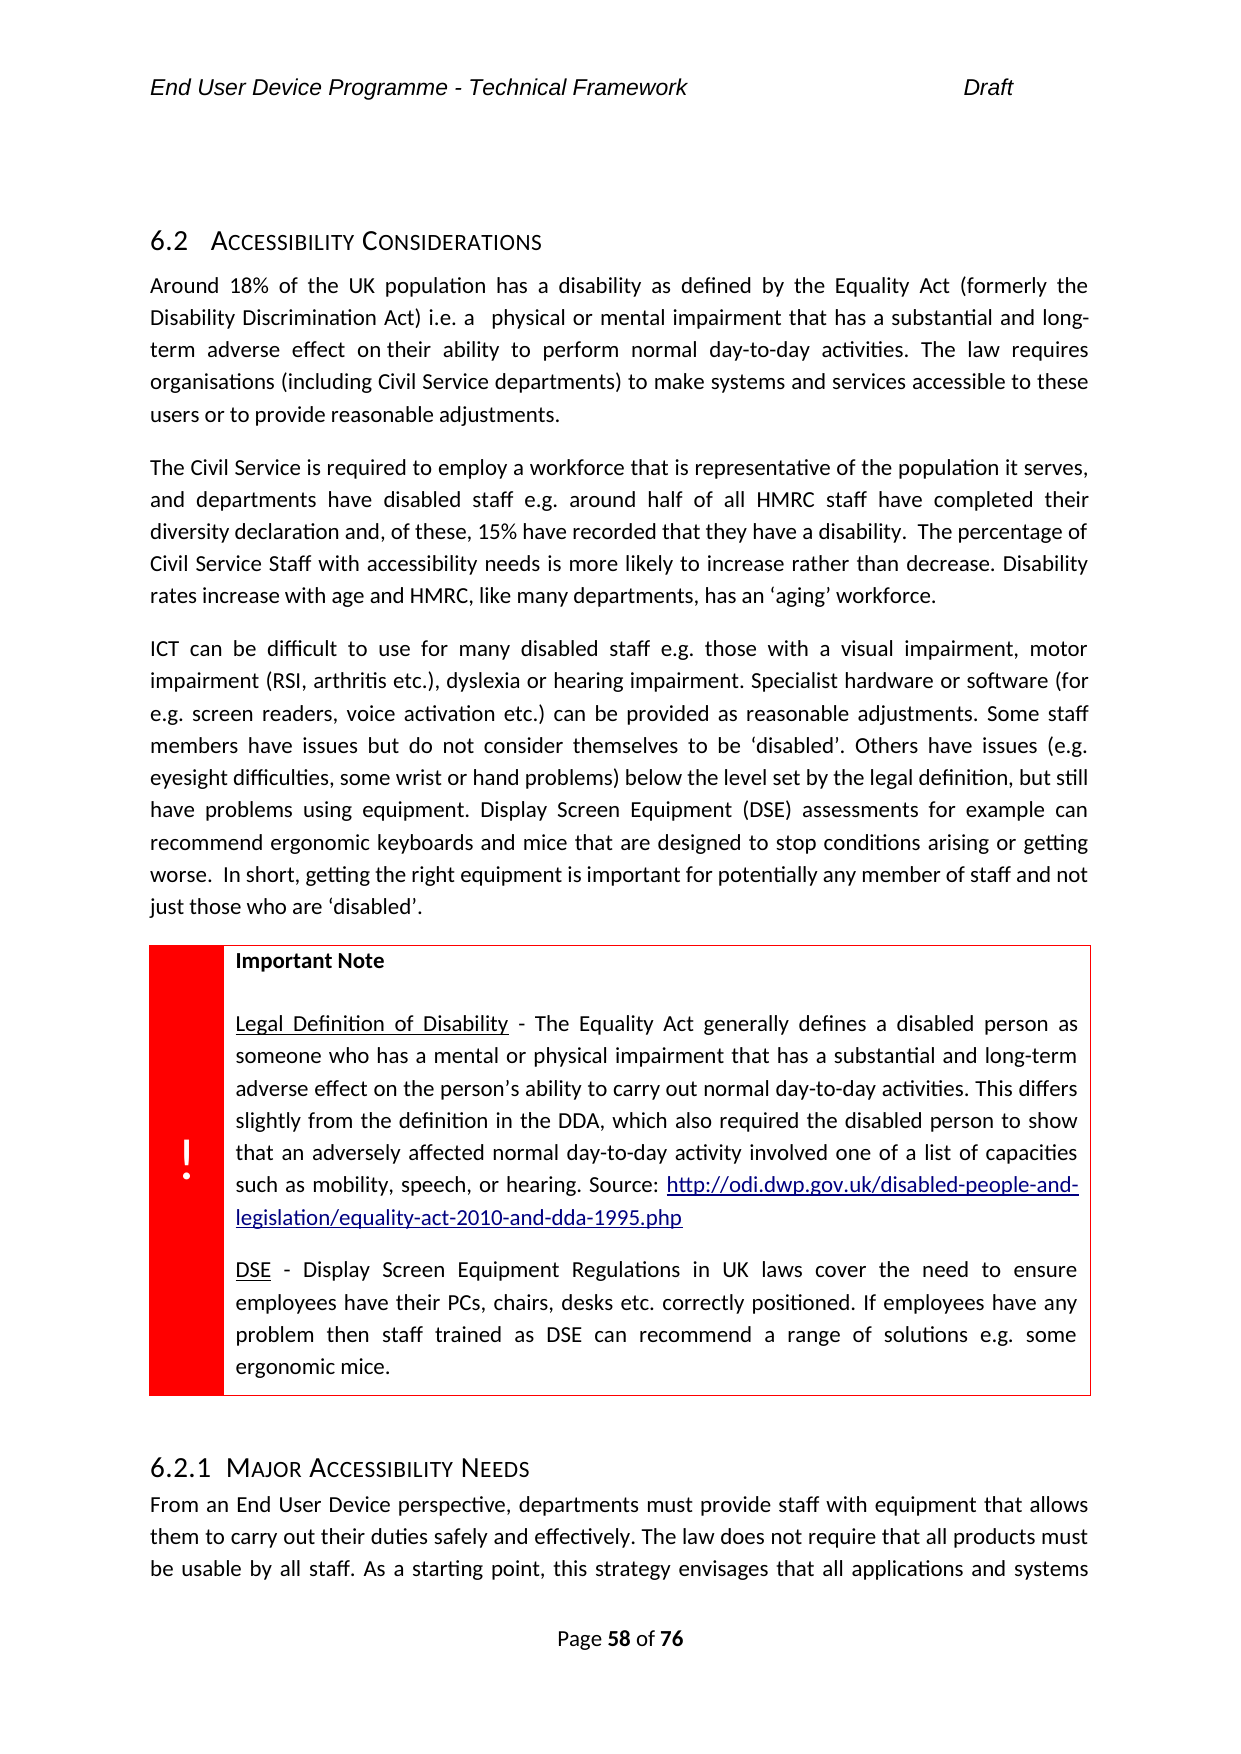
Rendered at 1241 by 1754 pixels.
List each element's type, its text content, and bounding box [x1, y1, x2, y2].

text ICT can be difficult to use for many disabled staff e.g. those with a visual impairment, motor impairment (RSI, arthritis etc.), dyslexia or hearing impairment. Specialist hardware or software (for e.g. screen readers, voice activation etc.) can be provided as reasonable adjustments. Some staff members have issues but do not consider themselves to be ‘disabled’. Others have issues (e.g. eyesight difficulties, some wrist or hand problems) below the level set by the legal definition, but still have problems using equipment. Display Screen Equipment (DSE) assessments for example can recommend ergonomic keyboards and mice that are designed to stop conditions arising or getting worse. In short, getting the right equipment is important for potentially any member of staff and not just those who are ‘disabled’. [150, 634, 1090, 920]
text The Civil Service is required to employ a workforce that is representative of the population it serves, and departments have disabled staff e.g. around half of all HMRC staff have completed their diversity declaration and, of these, 15% have recorded that they have a disability. The percentage of Civil Service Staff with accessibility needs is more likely to increase rather than decrease. Disability rates increase with age and HMRC, like many departments, has an ‘aging’ workforce. [150, 453, 1090, 609]
table_header Important Note Legal Definition of Disability - The Equality Act generally defines a disabled person as someone who has a mental or physical impairment that has a substantial and long-term adverse effect on the person’s ability to carry out normal day-to-day activities. This differs slightly from the definition in the DDA, which also required the disabled person to show that an adversely affected normal day-to-day activity involved one of a list of capacities such as mobility, speech, or hearing. Source: http://odi.dwp.gov.uk/disabled-people-and-legislation/equality-act-2010-and-dda-1995.php DSE - Display Screen Equipment Regulations in UK laws cover the need to ensure employees have their PCs, chairs, desks etc. correctly positioned. If employees have any problem then staff trained as DSE can recommend a range of solutions e.g. some ergonomic mice. [224, 946, 1090, 1395]
subtitle Major Accessibility Needs [150, 1449, 1090, 1484]
table_header ! [151, 946, 224, 1395]
text From an End User Device perspective, departments must provide staff with equipment that allows them to carry out their duties safely and effectively. The law does not require that all products must be usable by all staff. As a starting point, this strategy envisages that all applications and systems [150, 1490, 1090, 1582]
text Around 18% of the UK population has a disability as defined by the Equality Act (formerly the Disability Discrimination Act) i.e. a physical or mental impairment that has a substantial and long-term adverse effect on their ability to perform normal day-to-day activities. The law requires organisations (including Civil Service departments) to make systems and services accessible to these users or to provide reasonable adjustments. [150, 271, 1090, 428]
subtitle Accessibility Considerations [150, 222, 1090, 257]
